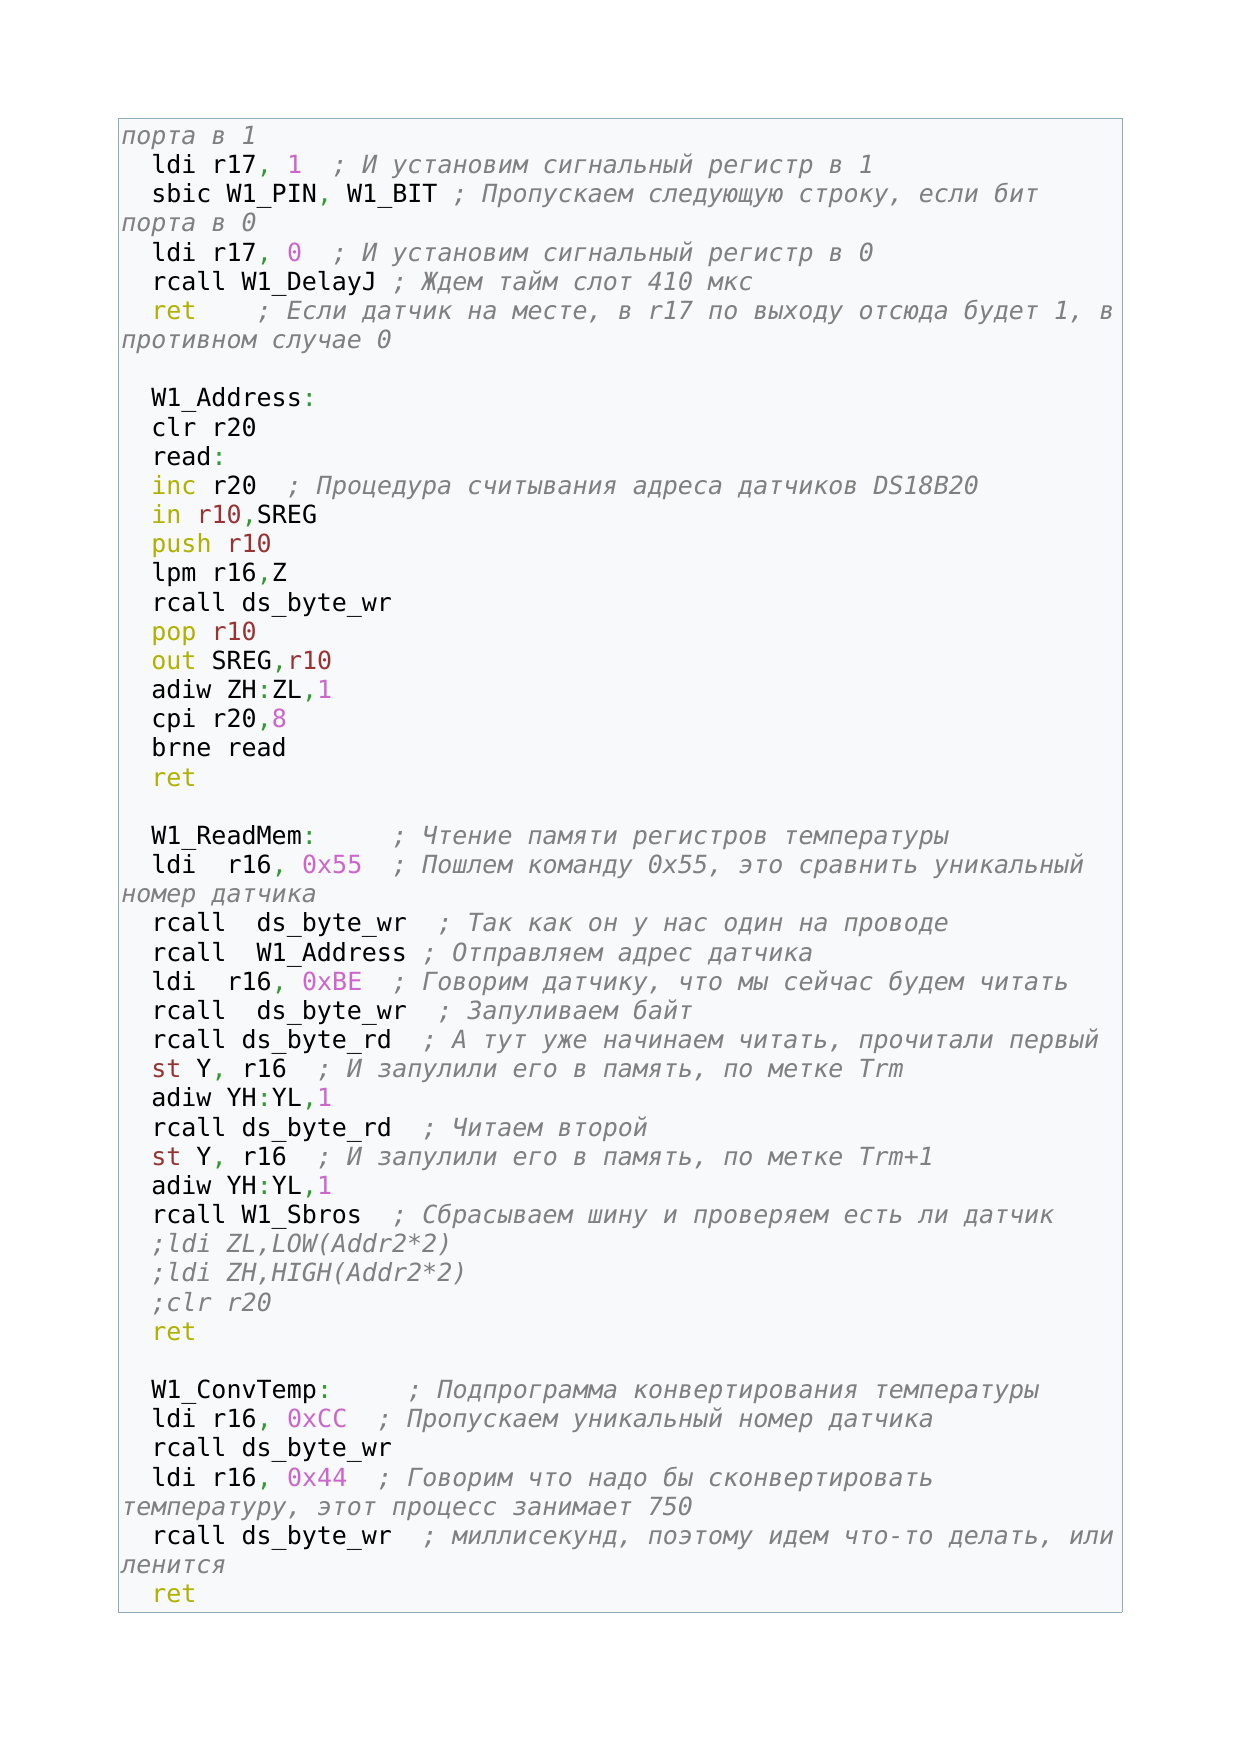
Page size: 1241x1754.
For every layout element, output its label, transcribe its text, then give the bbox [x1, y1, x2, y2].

table_header порта в 1 ldi r17, 1 ; И установим сигнальный регистр в 1 sbic W1_PIN, W1_BIT ; Пропускаем следующую строку, если бит порта в 0 ldi r17, 0 ; И установим сигнальный регистр в 0 rcall W1_DelayJ ; Ждем тайм слот 410 мкс ret ; Если датчик на месте, в r17 по выходу отсюда будет 1, в противном случае 0 W1_Address: clr r20 read: inc r20 ; Процедура считывания адреса датчиков DS18B20 in r10,SREG push r10 lpm r16,Z rcall ds_byte_wr pop r10 out SREG,r10 adiw ZH:ZL,1 cpi r20,8 brne read ret W1_ReadMem: ; Чтение памяти регистров температуры ldi r16, 0x55 ; Пошлем команду 0x55, это сравнить уникальный номер датчика rcall ds_byte_wr ; Так как он у нас один на проводе rcall W1_Address ; Отправляем адрес датчика ldi r16, 0xBE ; Говорим датчику, что мы сейчас будем читать rcall ds_byte_wr ; Запуливаем байт rcall ds_byte_rd ; А тут уже начинаем читать, прочитали первый st Y, r16 ; И запулили его в память, по метке Trm adiw YH:YL,1 rcall ds_byte_rd ; Читаем второй st Y, r16 ; И запулили его в память, по метке Trm+1 adiw YH:YL,1 rcall W1_Sbros ; Сбрасываем шину и проверяем есть ли датчик ;ldi ZL,LOW(Addr2*2) ;ldi ZH,HIGH(Addr2*2) ;clr r20 ret W1_ConvTemp: ; Подпрограмма конвертирования температуры ldi r16, 0xCC ; Пропускаем уникальный номер датчика rcall ds_byte_wr ldi r16, 0x44 ; Говорим что надо бы сконвертировать температуру, этот процесс занимает 750 rcall ds_byte_wr ; миллисекунд, поэтому идем что-то делать, или ленится ret [119, 119, 1122, 1612]
